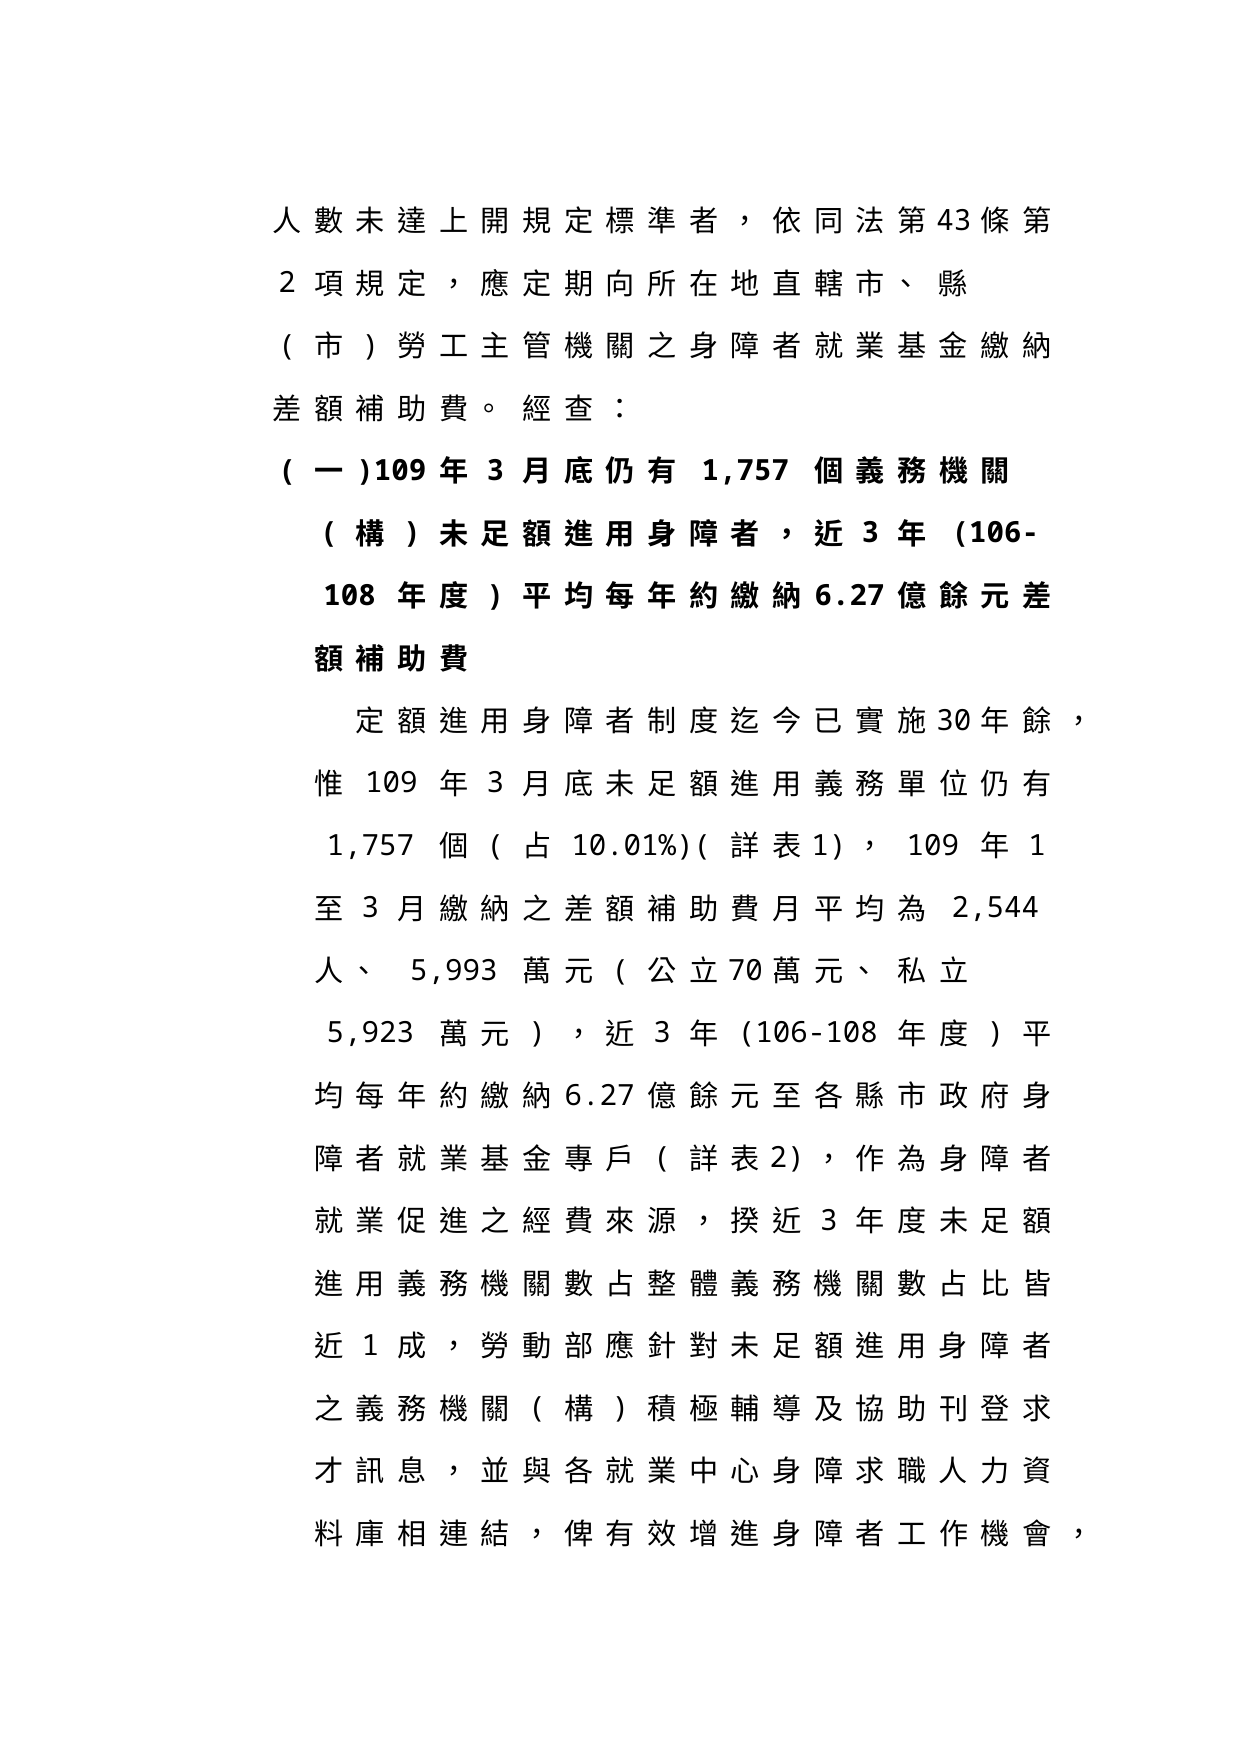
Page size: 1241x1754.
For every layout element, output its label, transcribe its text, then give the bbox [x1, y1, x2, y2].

text 人數未達上開規定標準者，依同法第43條第2項規定，應定期向所在地直轄市、縣(市)勞工主管機關之身障者就業基金繳納差額補助費。經查： [242, 177, 1058, 427]
text 定額進用身障者制度迄今已實施30年餘，惟109年3月底未足額進用義務單位仍有1,757個(占10.01%)(詳表1)，109年1至3月繳納之差額補助費月平均為2,544人、5,993萬元(公立70萬元、私立5,923萬元)，近3年(106-108年度)平均每年約繳納6.27億餘元至各縣市政府身障者就業基金專戶(詳表2)，作為身障者就業促進之經費來源，揆近3年度未足額進用義務機關數占整體義務機關數占比皆近1成，勞動部應針對未足額進用身障者之義務機關(構)積極輔導及協助刊登求才訊息，並與各就業中心身障求職人力資料庫相連結，俾有效增進身障者工作機會，促其工作權平等。 [271, 677, 1058, 1552]
text (一)109年3月底仍有1,757個義務機關(構)未足額進用身障者，近3年(106-108年度)平均每年約繳納6.27億餘元差額補助費 [227, 427, 1058, 677]
